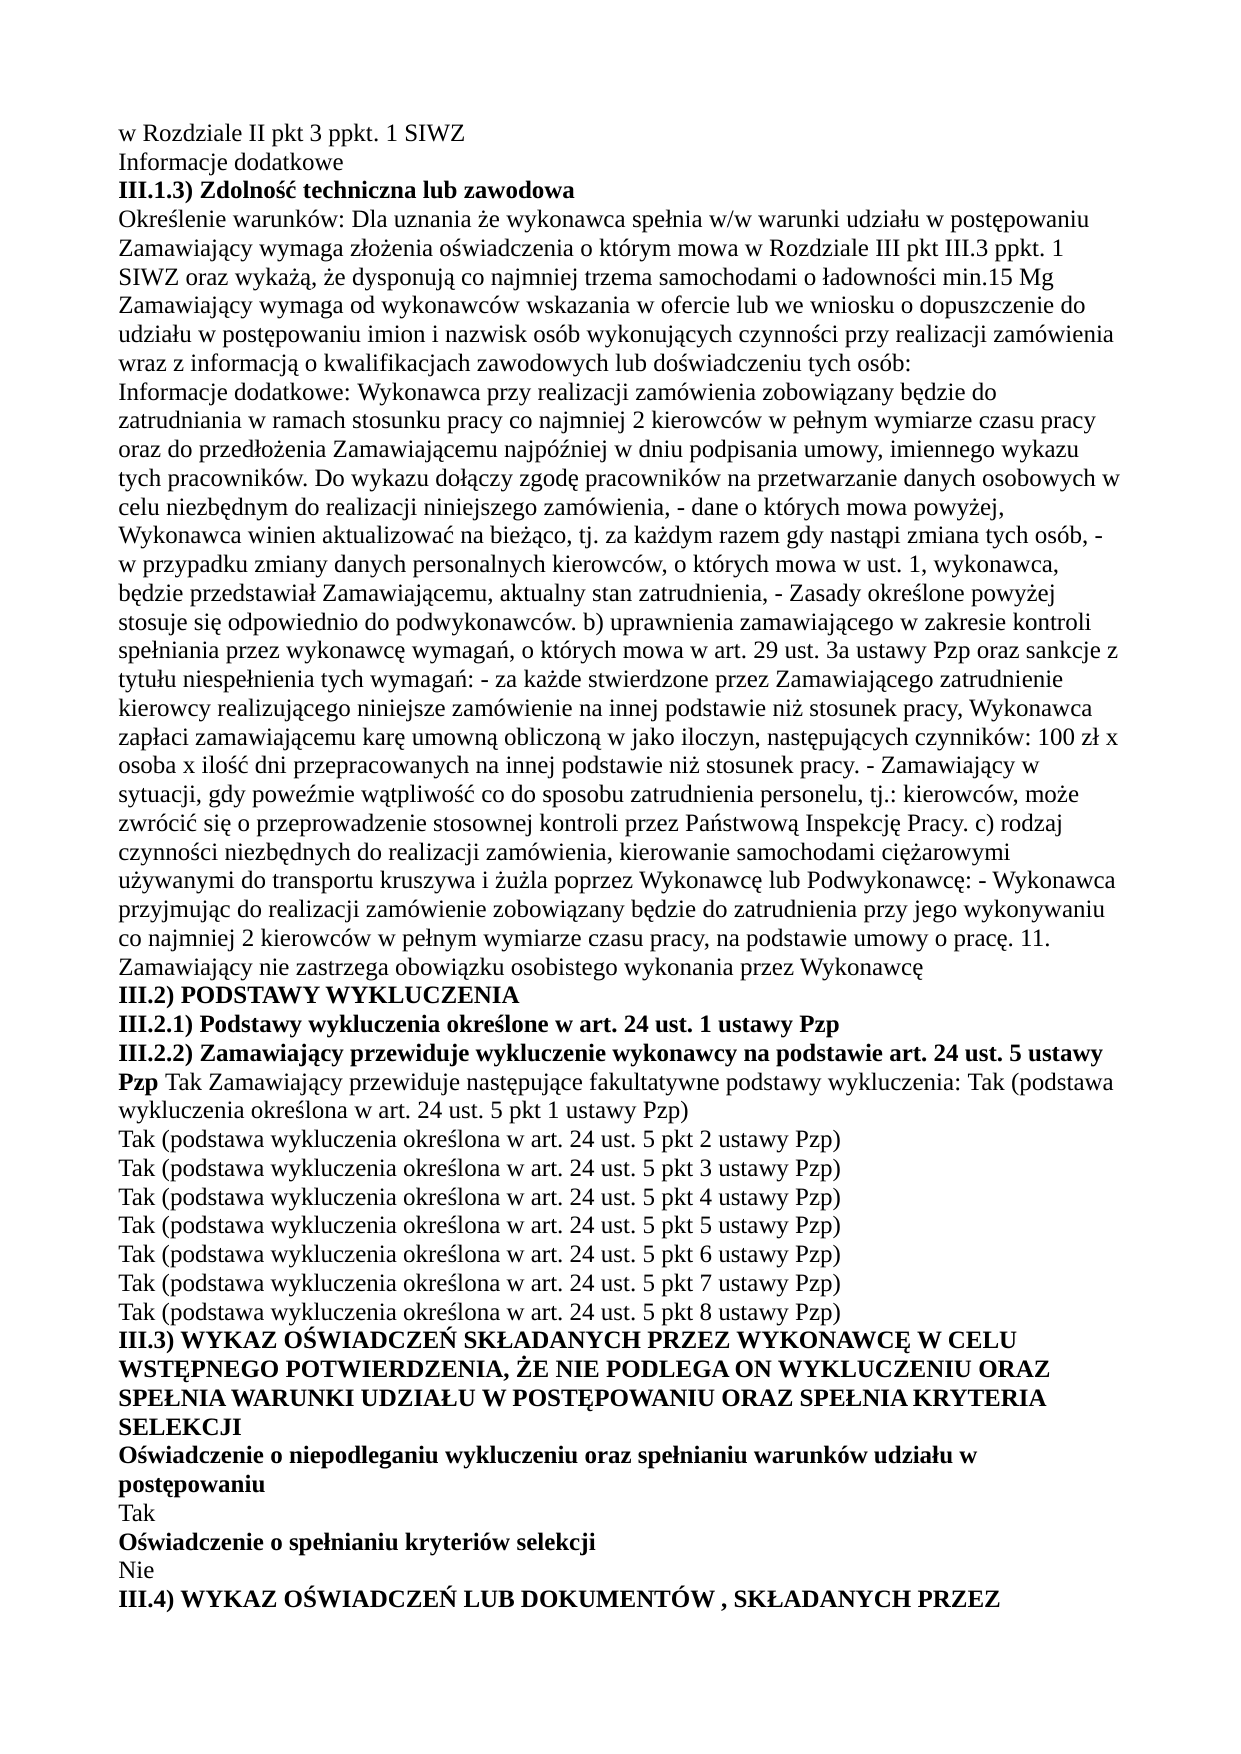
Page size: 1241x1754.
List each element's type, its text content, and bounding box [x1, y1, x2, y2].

text III.3) WYKAZ OŚWIADCZEŃ SKŁADANYCH PRZEZ WYKONAWCĘ W CELU WSTĘPNEGO POTWIERDZENIA, ŻE NIE PODLEGA ON WYKLUCZENIU ORAZ SPEŁNIA WARUNKI UDZIAŁU W POSTĘPOWANIU ORAZ SPEŁNIA KRYTERIA SELEKCJI [118, 1326, 1122, 1441]
text III.2.1) Podstawy wykluczenia określone w art. 24 ust. 1 ustawy Pzp III.2.2) Zamawiający przewiduje wykluczenie wykonawcy na podstawie art. 24 ust. 5 ustawy Pzp Tak Zamawiający przewiduje następujące fakultatywne podstawy wykluczenia: Tak (podstawa wykluczenia określona w art. 24 ust. 5 pkt 1 ustawy Pzp) Tak (podstawa wykluczenia określona w art. 24 ust. 5 pkt 2 ustawy Pzp) Tak (podstawa wykluczenia określona w art. 24 ust. 5 pkt 3 ustawy Pzp) Tak (podstawa wykluczenia określona w art. 24 ust. 5 pkt 4 ustawy Pzp) Tak (podstawa wykluczenia określona w art. 24 ust. 5 pkt 5 ustawy Pzp) Tak (podstawa wykluczenia określona w art. 24 ust. 5 pkt 6 ustawy Pzp) Tak (podstawa wykluczenia określona w art. 24 ust. 5 pkt 7 ustawy Pzp) Tak (podstawa wykluczenia określona w art. 24 ust. 5 pkt 8 ustawy Pzp) [118, 1009, 1122, 1326]
text w Rozdziale II pkt 3 ppkt. 1 SIWZ Informacje dodatkowe III.1.3) Zdolność techniczna lub zawodowa Określenie warunków: Dla uznania że wykonawca spełnia w/w warunki udziału w postępowaniu Zamawiający wymaga złożenia oświadczenia o którym mowa w Rozdziale III pkt III.3 ppkt. 1 SIWZ oraz wykażą, że dysponują co najmniej trzema samochodami o ładowności min.15 Mg Zamawiający wymaga od wykonawców wskazania w ofercie lub we wniosku o dopuszczenie do udziału w postępowaniu imion i nazwisk osób wykonujących czynności przy realizacji zamówienia wraz z informacją o kwalifikacjach zawodowych lub doświadczeniu tych osób: Informacje dodatkowe: Wykonawca przy realizacji zamówienia zobowiązany będzie do zatrudniania w ramach stosunku pracy co najmniej 2 kierowców w pełnym wymiarze czasu pracy oraz do przedłożenia Zamawiającemu najpóźniej w dniu podpisania umowy, imiennego wykazu tych pracowników. Do wykazu dołączy zgodę pracowników na przetwarzanie danych osobowych w celu niezbędnym do realizacji niniejszego zamówienia, - dane o których mowa powyżej, Wykonawca winien aktualizować na bieżąco, tj. za każdym razem gdy nastąpi zmiana tych osób, - w przypadku zmiany danych personalnych kierowców, o których mowa w ust. 1, wykonawca, będzie przedstawiał Zamawiającemu, aktualny stan zatrudnienia, - Zasady określone powyżej stosuje się odpowiednio do podwykonawców. b) uprawnienia zamawiającego w zakresie kontroli spełniania przez wykonawcę wymagań, o których mowa w art. 29 ust. 3a ustawy Pzp oraz sankcje z tytułu niespełnienia tych wymagań: - za każde stwierdzone przez Zamawiającego zatrudnienie kierowcy realizującego niniejsze zamówienie na innej podstawie niż stosunek pracy, Wykonawca zapłaci zamawiającemu karę umowną obliczoną w jako iloczyn, następujących czynników: 100 zł x osoba x ilość dni przepracowanych na innej podstawie niż stosunek pracy. - Zamawiający w sytuacji, gdy poweźmie wątpliwość co do sposobu zatrudnienia personelu, tj.: kierowców, może zwrócić się o przeprowadzenie stosownej kontroli przez Państwową Inspekcję Pracy. c) rodzaj czynności niezbędnych do realizacji zamówienia, kierowanie samochodami ciężarowymi używanymi do transportu kruszywa i żużla poprzez Wykonawcę lub Podwykonawcę: - Wykonawca przyjmując do realizacji zamówienie zobowiązany będzie do zatrudnienia przy jego wykonywaniu co najmniej 2 kierowców w pełnym wymiarze czasu pracy, na podstawie umowy o pracę. 11. Zamawiający nie zastrzega obowiązku osobistego wykonania przez Wykonawcę [118, 118, 1122, 981]
text III.2) PODSTAWY WYKLUCZENIA [118, 981, 1122, 1009]
text III.4) WYKAZ OŚWIADCZEŃ LUB DOKUMENTÓW , SKŁADANYCH PRZEZ [118, 1584, 1122, 1613]
text Oświadczenie o niepodleganiu wykluczeniu oraz spełnianiu warunków udziału w postępowaniu Tak Oświadczenie o spełnianiu kryteriów selekcji Nie [118, 1441, 1122, 1584]
